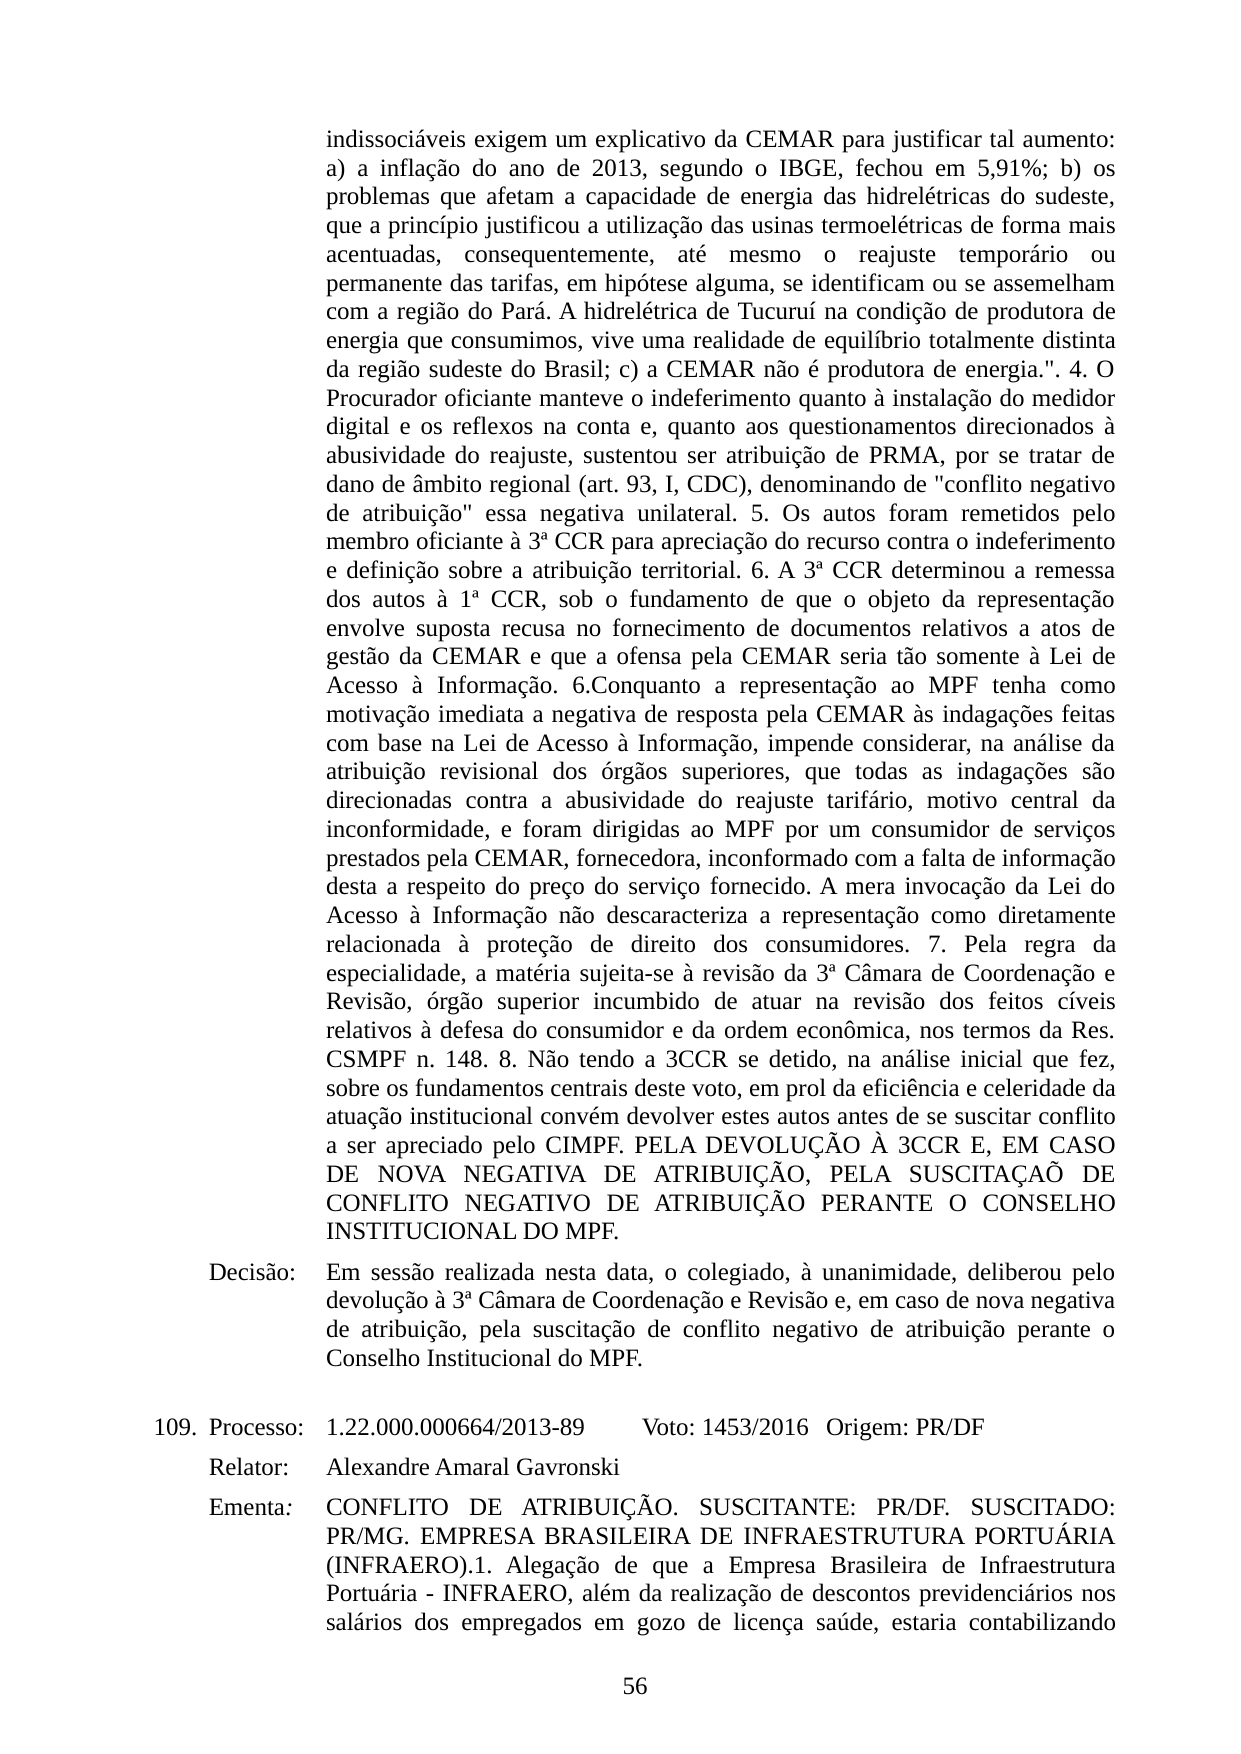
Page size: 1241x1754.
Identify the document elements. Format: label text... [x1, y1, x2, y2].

table_header Voto: 1453/2016 [636, 1406, 820, 1446]
table_cell [148, 1446, 203, 1486]
table_header Processo: [203, 1406, 320, 1446]
table_cell [148, 1486, 203, 1642]
table_cell Relator: [203, 1446, 320, 1486]
table_cell Ementa: [203, 1486, 320, 1642]
table_cell CONFLITO DE ATRIBUIÇÃO. SUSCITANTE: PR/DF. SUSCITADO: PR/MG. EMPRESA BRASILEIRA DE INFRAESTRUTURA PORTUÁRIA (INFRAERO).1. Alegação de que a Empresa Brasileira de Infraestrutura Portuária - INFRAERO, além da realização de descontos previdenciários nos salários dos empregados em gozo de licença saúde, estaria contabilizando [320, 1486, 1122, 1642]
table_header Origem: PR/DF [820, 1406, 1122, 1446]
table_cell Em sessão realizada nesta data, o colegiado, à unanimidade, deliberou pelo devolução à 3ª Câmara de Coordenação e Revisão e, em caso de nova negativa de atribuição, pela suscitação de conflito negativo de atribuição perante o Conselho Institucional do MPF. [320, 1251, 1122, 1377]
table_header 1.22.000.000664/2013-89 [320, 1406, 636, 1446]
table_cell Alexandre Amaral Gavronski [320, 1446, 1122, 1486]
table_cell [203, 118, 320, 1251]
table_cell Decisão: [203, 1251, 320, 1377]
table_cell indissociáveis exigem um explicativo da CEMAR para justificar tal aumento: a) a inflação do ano de 2013, segundo o IBGE, fechou em 5,91%; b) os problemas que afetam a capacidade de energia das hidrelétricas do sudeste, que a princípio justificou a utilização das usinas termoelétricas de forma mais acentuadas, consequentemente, até mesmo o reajuste temporário ou permanente das tarifas, em hipótese alguma, se identificam ou se assemelham com a região do Pará. A hidrelétrica de Tucuruí na condição de produtora de energia que consumimos, vive uma realidade de equilíbrio totalmente distinta da região sudeste do Brasil; c) a CEMAR não é produtora de energia.". 4. O Procurador oficiante manteve o indeferimento quanto à instalação do medidor digital e os reflexos na conta e, quanto aos questionamentos direcionados à abusividade do reajuste, sustentou ser atribuição de PRMA, por se tratar de dano de âmbito regional (art. 93, I, CDC), denominando de "conflito negativo de atribuição" essa negativa unilateral. 5. Os autos foram remetidos pelo membro oficiante à 3ª CCR para apreciação do recurso contra o indeferimento e definição sobre a atribuição territorial. 6. A 3ª CCR determinou a remessa dos autos à 1ª CCR, sob o fundamento de que o objeto da representação envolve suposta recusa no fornecimento de documentos relativos a atos de gestão da CEMAR e que a ofensa pela CEMAR seria tão somente à Lei de Acesso à Informação. 6.Conquanto a representação ao MPF tenha como motivação imediata a negativa de resposta pela CEMAR às indagações feitas com base na Lei de Acesso à Informação, impende considerar, na análise da atribuição revisional dos órgãos superiores, que todas as indagações são direcionadas contra a abusividade do reajuste tarifário, motivo central da inconformidade, e foram dirigidas ao MPF por um consumidor de serviços prestados pela CEMAR, fornecedora, inconformado com a falta de informação desta a respeito do preço do serviço fornecido. A mera invocação da Lei do Acesso à Informação não descaracteriza a representação como diretamente relacionada à proteção de direito dos consumidores. 7. Pela regra da especialidade, a matéria sujeita-se à revisão da 3ª Câmara de Coordenação e Revisão, órgão superior incumbido de atuar na revisão dos feitos cíveis relativos à defesa do consumidor e da ordem econômica, nos termos da Res. CSMPF n. 148. 8. Não tendo a 3CCR se detido, na análise inicial que fez, sobre os fundamentos centrais deste voto, em prol da eficiência e celeridade da atuação institucional convém devolver estes autos antes de se suscitar conflito a ser apreciado pelo CIMPF. PELA DEVOLUÇÃO À 3CCR E, EM CASO DE NOVA NEGATIVA DE ATRIBUIÇÃO, PELA SUSCITAÇAÕ DE CONFLITO NEGATIVO DE ATRIBUIÇÃO PERANTE O CONSELHO INSTITUCIONAL DO MPF. [320, 118, 1122, 1251]
table_cell [148, 118, 203, 1251]
table_header 109. [148, 1406, 203, 1446]
table_cell [148, 1251, 203, 1377]
